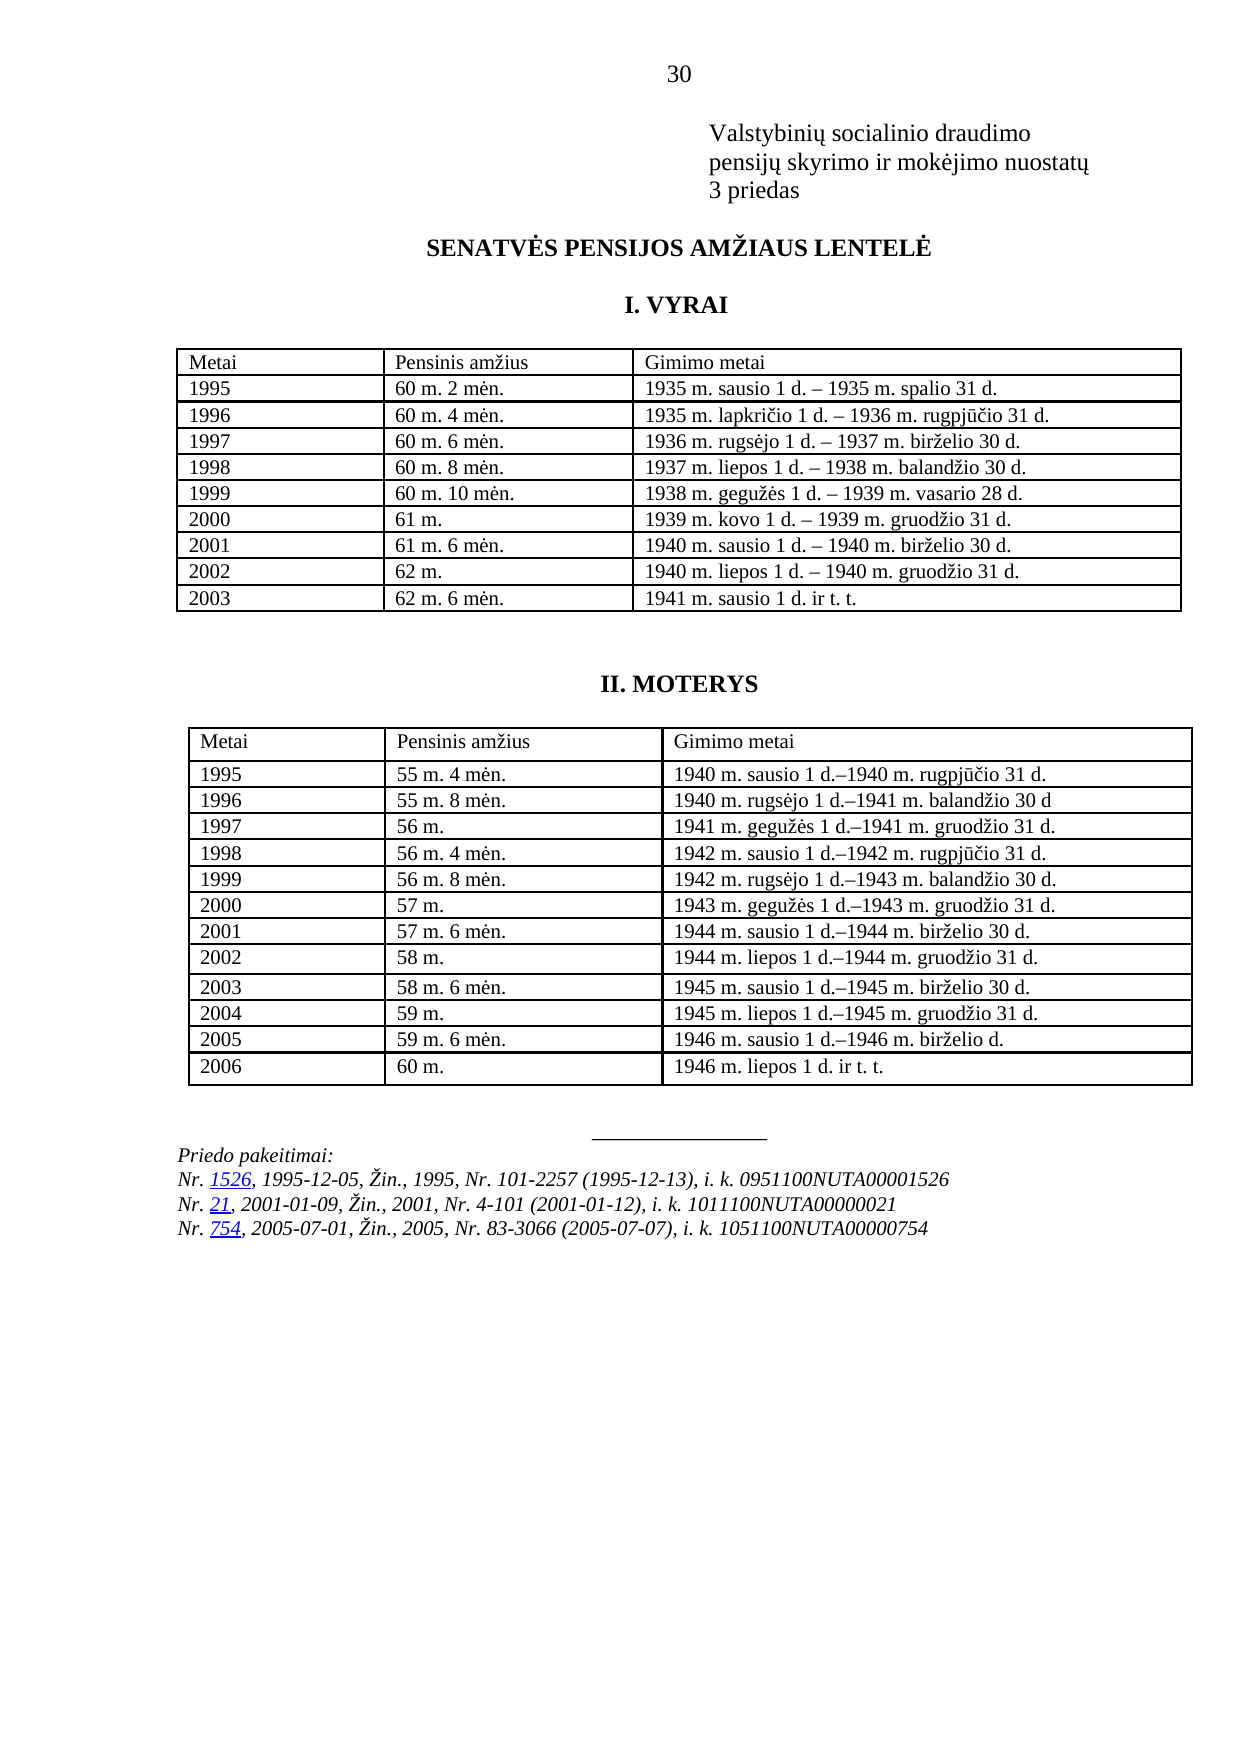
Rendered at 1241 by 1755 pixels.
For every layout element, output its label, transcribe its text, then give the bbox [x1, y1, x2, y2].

table_cell 2003 [178, 586, 383, 609]
table_cell 2001 [178, 533, 383, 557]
table_cell 1940 m. sausio 1 d. – 1940 m. birželio 30 d. [634, 533, 1180, 557]
table_cell 1945 m. sausio 1 d.–1945 m. birželio 30 d. [664, 975, 1191, 999]
table_cell 1940 m. sausio 1 d.–1940 m. rugpjūčio 31 d. [664, 762, 1191, 786]
table_cell 60 m. 4 mėn. [385, 403, 632, 427]
table_cell 1943 m. gegužės 1 d.–1943 m. gruodžio 31 d. [664, 893, 1191, 917]
table_cell 1940 m. liepos 1 d. – 1940 m. gruodžio 31 d. [634, 559, 1180, 583]
table_cell 1997 [178, 429, 383, 453]
table_cell 1996 [190, 788, 384, 812]
table_header Metai [178, 350, 383, 374]
table_cell 2004 [190, 1001, 384, 1025]
table_cell 61 m. [385, 507, 632, 531]
table_cell 62 m. 6 mėn. [385, 586, 632, 609]
table_cell 62 m. [385, 559, 632, 583]
table_cell 2001 [190, 919, 384, 943]
table_cell 1995 [178, 376, 383, 400]
table_cell 60 m. 10 mėn. [385, 481, 632, 505]
table_cell 1996 [178, 403, 383, 427]
text Valstybinių socialinio draudimo [709, 118, 1181, 147]
table_cell 57 m. 6 mėn. [386, 919, 661, 943]
text Priedo pakeitimai: [177, 1143, 1181, 1167]
table_cell 1939 m. kovo 1 d. – 1939 m. gruodžio 31 d. [634, 507, 1180, 531]
text pensijų skyrimo ir mokėjimo nuostatų [177, 147, 1181, 176]
table_header Pensinis amžius [386, 729, 661, 759]
table_cell 1944 m. sausio 1 d.–1944 m. birželio 30 d. [664, 919, 1191, 943]
table_header Gimimo metai [664, 729, 1191, 759]
table_cell 60 m. 8 mėn. [385, 455, 632, 479]
table_cell 61 m. 6 mėn. [385, 533, 632, 557]
table_cell 1936 m. rugsėjo 1 d. – 1937 m. birželio 30 d. [634, 429, 1180, 453]
table_cell 1938 m. gegužės 1 d. – 1939 m. vasario 28 d. [634, 481, 1180, 505]
table_cell 57 m. [386, 893, 661, 917]
table_cell 1946 m. liepos 1 d. ir t. t. [664, 1054, 1191, 1084]
table_cell 60 m. 2 mėn. [385, 376, 632, 400]
table_cell 58 m. 6 mėn. [386, 975, 661, 999]
text II. Moterys [177, 669, 1181, 698]
table_cell 60 m. 6 mėn. [385, 429, 632, 453]
table_cell 1935 m. lapkričio 1 d. – 1936 m. rugpjūčio 31 d. [634, 403, 1180, 427]
table_cell 1941 m. gegužės 1 d.–1941 m. gruodžio 31 d. [664, 814, 1191, 838]
table_cell 55 m. 4 mėn. [386, 762, 661, 786]
table_cell 58 m. [386, 945, 661, 973]
table_cell 59 m. 6 mėn. [386, 1027, 661, 1051]
table_cell 56 m. 4 mėn. [386, 840, 661, 864]
table_cell 1941 m. sausio 1 d. ir t. t. [634, 586, 1180, 609]
table_cell 1940 m. rugsėjo 1 d.–1941 m. balandžio 30 d [664, 788, 1191, 812]
table_cell 1935 m. sausio 1 d. – 1935 m. spalio 31 d. [634, 376, 1180, 400]
table_cell 2000 [190, 893, 384, 917]
table_cell 1999 [178, 481, 383, 505]
table_cell 59 m. [386, 1001, 661, 1025]
table_header Metai [190, 729, 384, 759]
table_cell 2000 [178, 507, 383, 531]
table_cell 2002 [190, 945, 384, 973]
table_cell 2006 [190, 1054, 384, 1084]
table_cell 1998 [190, 840, 384, 864]
table_cell 1942 m. sausio 1 d.–1942 m. rugpjūčio 31 d. [664, 840, 1191, 864]
text Nr. 21, 2001-01-09, Žin., 2001, Nr. 4-101 (2001-01-12), i. k. 1011100NUTA00000021 [177, 1191, 1181, 1216]
text I. Vyrai [177, 291, 1181, 319]
text Nr. 754, 2005-07-01, Žin., 2005, Nr. 83-3066 (2005-07-07), i. k. 1051100NUTA00000754 [177, 1216, 1181, 1239]
table_header Gimimo metai [634, 350, 1180, 374]
table_cell 2002 [178, 559, 383, 583]
text SENATVĖS PENSIJOS AMŽIAUS LENTELĖ [177, 233, 1181, 262]
table_cell 56 m. 8 mėn. [386, 867, 661, 891]
table_cell 2005 [190, 1027, 384, 1051]
table_header Pensinis amžius [385, 350, 632, 374]
text ______________ [177, 1114, 1181, 1143]
table_cell 1946 m. sausio 1 d.–1946 m. birželio d. [664, 1027, 1191, 1051]
table_cell 1997 [190, 814, 384, 838]
table_cell 60 m. [386, 1054, 661, 1084]
table_cell 1999 [190, 867, 384, 891]
table_cell 2003 [190, 975, 384, 999]
table_cell 56 m. [386, 814, 661, 838]
table_cell 55 m. 8 mėn. [386, 788, 661, 812]
text 3 priedas [177, 176, 1181, 204]
table_cell 1945 m. liepos 1 d.–1945 m. gruodžio 31 d. [664, 1001, 1191, 1025]
table_cell 1995 [190, 762, 384, 786]
text Nr. 1526, 1995-12-05, Žin., 1995, Nr. 101-2257 (1995-12-13), i. k. 0951100NUTA00001526 [177, 1167, 1181, 1191]
table_cell 1998 [178, 455, 383, 479]
table_cell 1942 m. rugsėjo 1 d.–1943 m. balandžio 30 d. [664, 867, 1191, 891]
table_cell 1937 m. liepos 1 d. – 1938 m. balandžio 30 d. [634, 455, 1180, 479]
table_cell 1944 m. liepos 1 d.–1944 m. gruodžio 31 d. [664, 945, 1191, 973]
